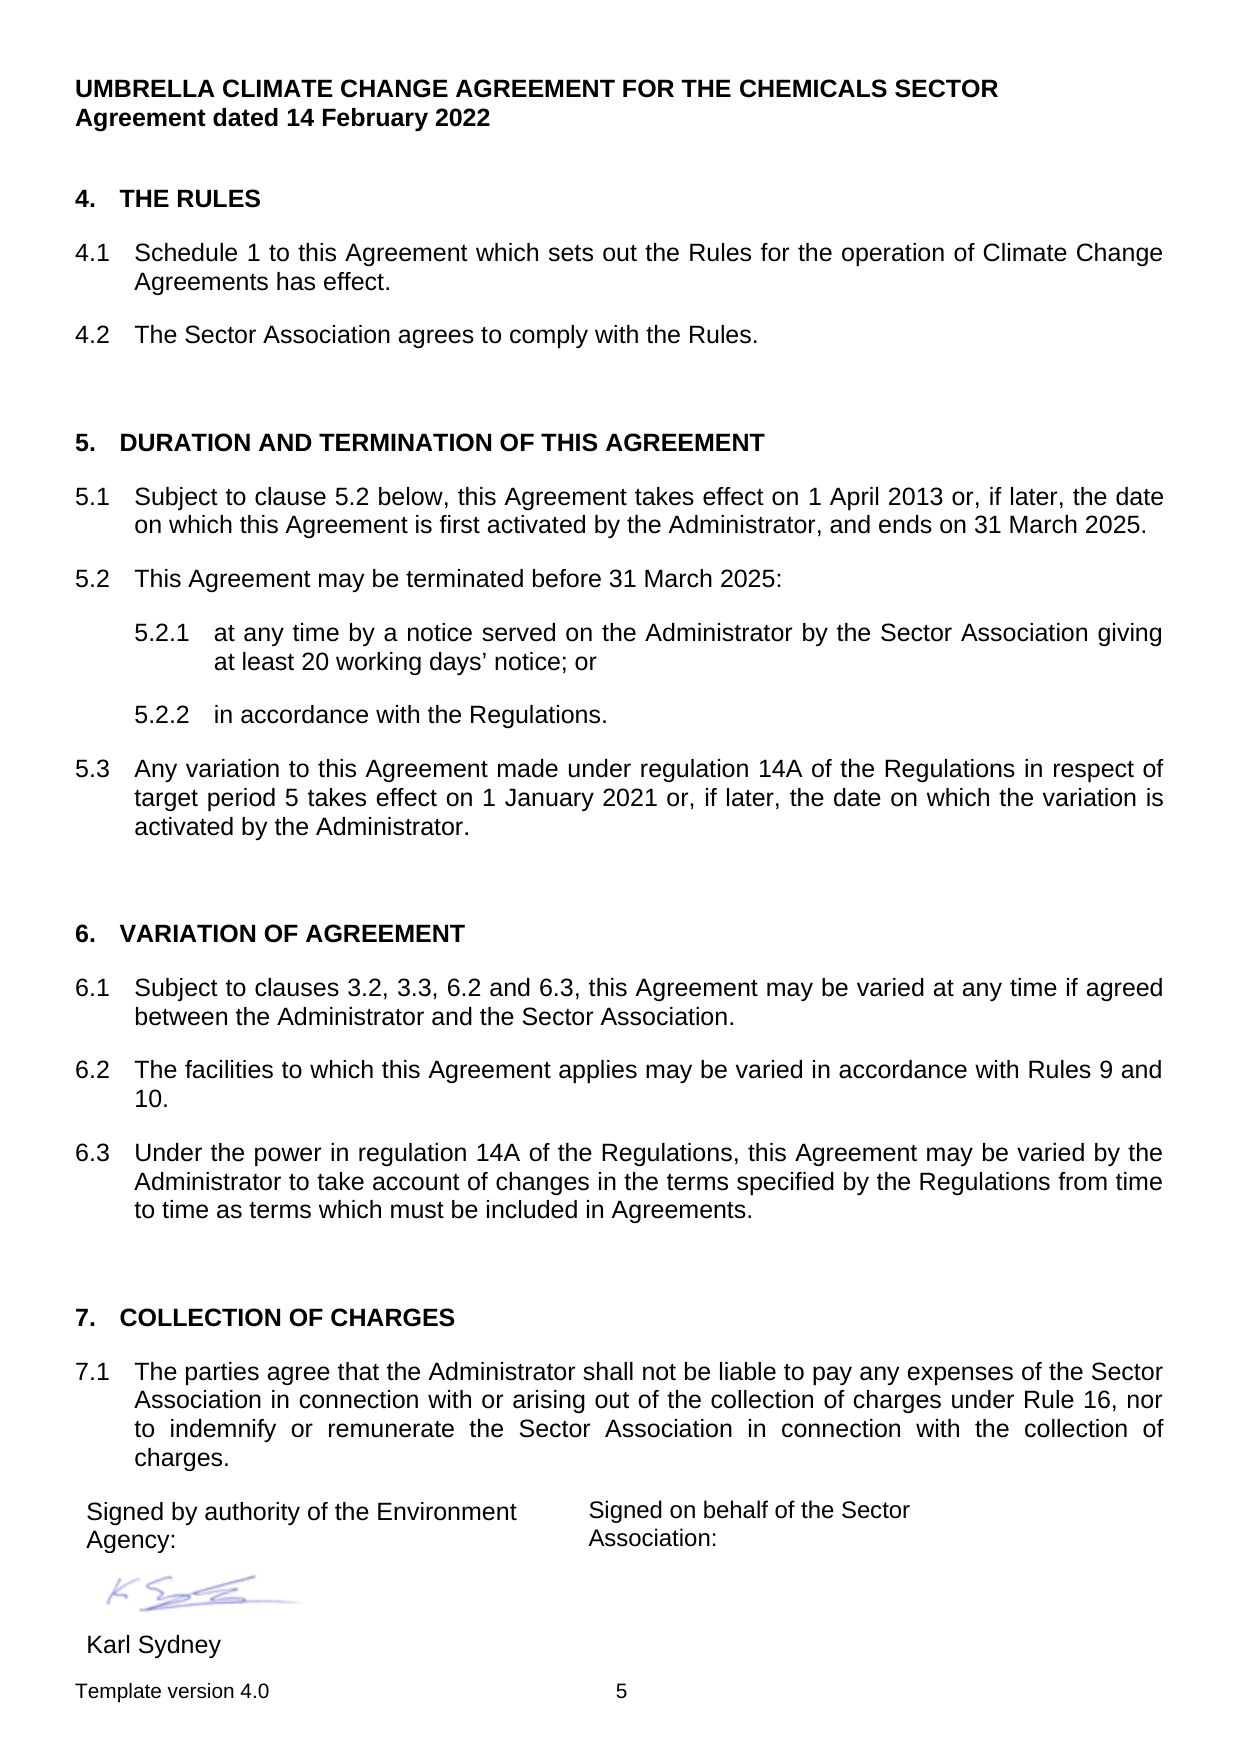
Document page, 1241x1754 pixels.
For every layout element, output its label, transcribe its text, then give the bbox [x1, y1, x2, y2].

list The facilities to which this Agreement applies may be varied in accordance with Rules 9 and 10. [75, 1055, 1165, 1113]
list Subject to clauses 3.2, 3.3, 6.2 and 6.3, this Agreement may be varied at any time if agreed between the Administrator and the Sector Association. [75, 973, 1165, 1030]
list THE RULES [75, 184, 1165, 213]
table_cell Karl Sydney [75, 1554, 577, 1659]
list DURATION AND TERMINATION OF THIS AGREEMENT [75, 428, 1165, 456]
table_header Signed on behalf of the Sector Association: [577, 1496, 1029, 1554]
table_cell [577, 1554, 1029, 1659]
list VARIATION OF AGREEMENT [75, 919, 1165, 948]
list Under the power in regulation 14A of the Regulations, this Agreement may be varied by the Administrator to take account of changes in the terms specified by the Regulations from time to time as terms which must be included in Agreements. [75, 1138, 1165, 1224]
list Schedule 1 to this Agreement which sets out the Rules for the operation of Climate Change Agreements has effect. [75, 238, 1165, 295]
list This Agreement may be terminated before 31 March 2025: [75, 564, 1165, 593]
list in accordance with the Regulations. [134, 700, 1165, 729]
table_header Signed by authority of the Environment Agency: [75, 1496, 577, 1554]
list Any variation to this Agreement made under regulation 14A of the Regulations in respect of target period 5 takes effect on 1 January 2021 or, if later, the date on which the variation is activated by the Administrator. [75, 754, 1165, 840]
list COLLECTION OF CHARGES [75, 1303, 1165, 1331]
list The Sector Association agrees to comply with the Rules. [75, 320, 1165, 349]
list at any time by a notice served on the Administrator by the Sector Association giving at least 20 working days’ notice; or [134, 618, 1165, 675]
list Subject to clause 5.2 below, this Agreement takes effect on 1 April 2013 or, if later, the date on which this Agreement is first activated by the Administrator, and ends on 31 March 2025. [75, 481, 1165, 539]
list The parties agree that the Administrator shall not be liable to pay any expenses of the Sector Association in connection with or arising out of the collection of charges under Rule 16, nor to indemnify or remunerate the Sector Association in connection with the collection of charges. [75, 1356, 1165, 1471]
